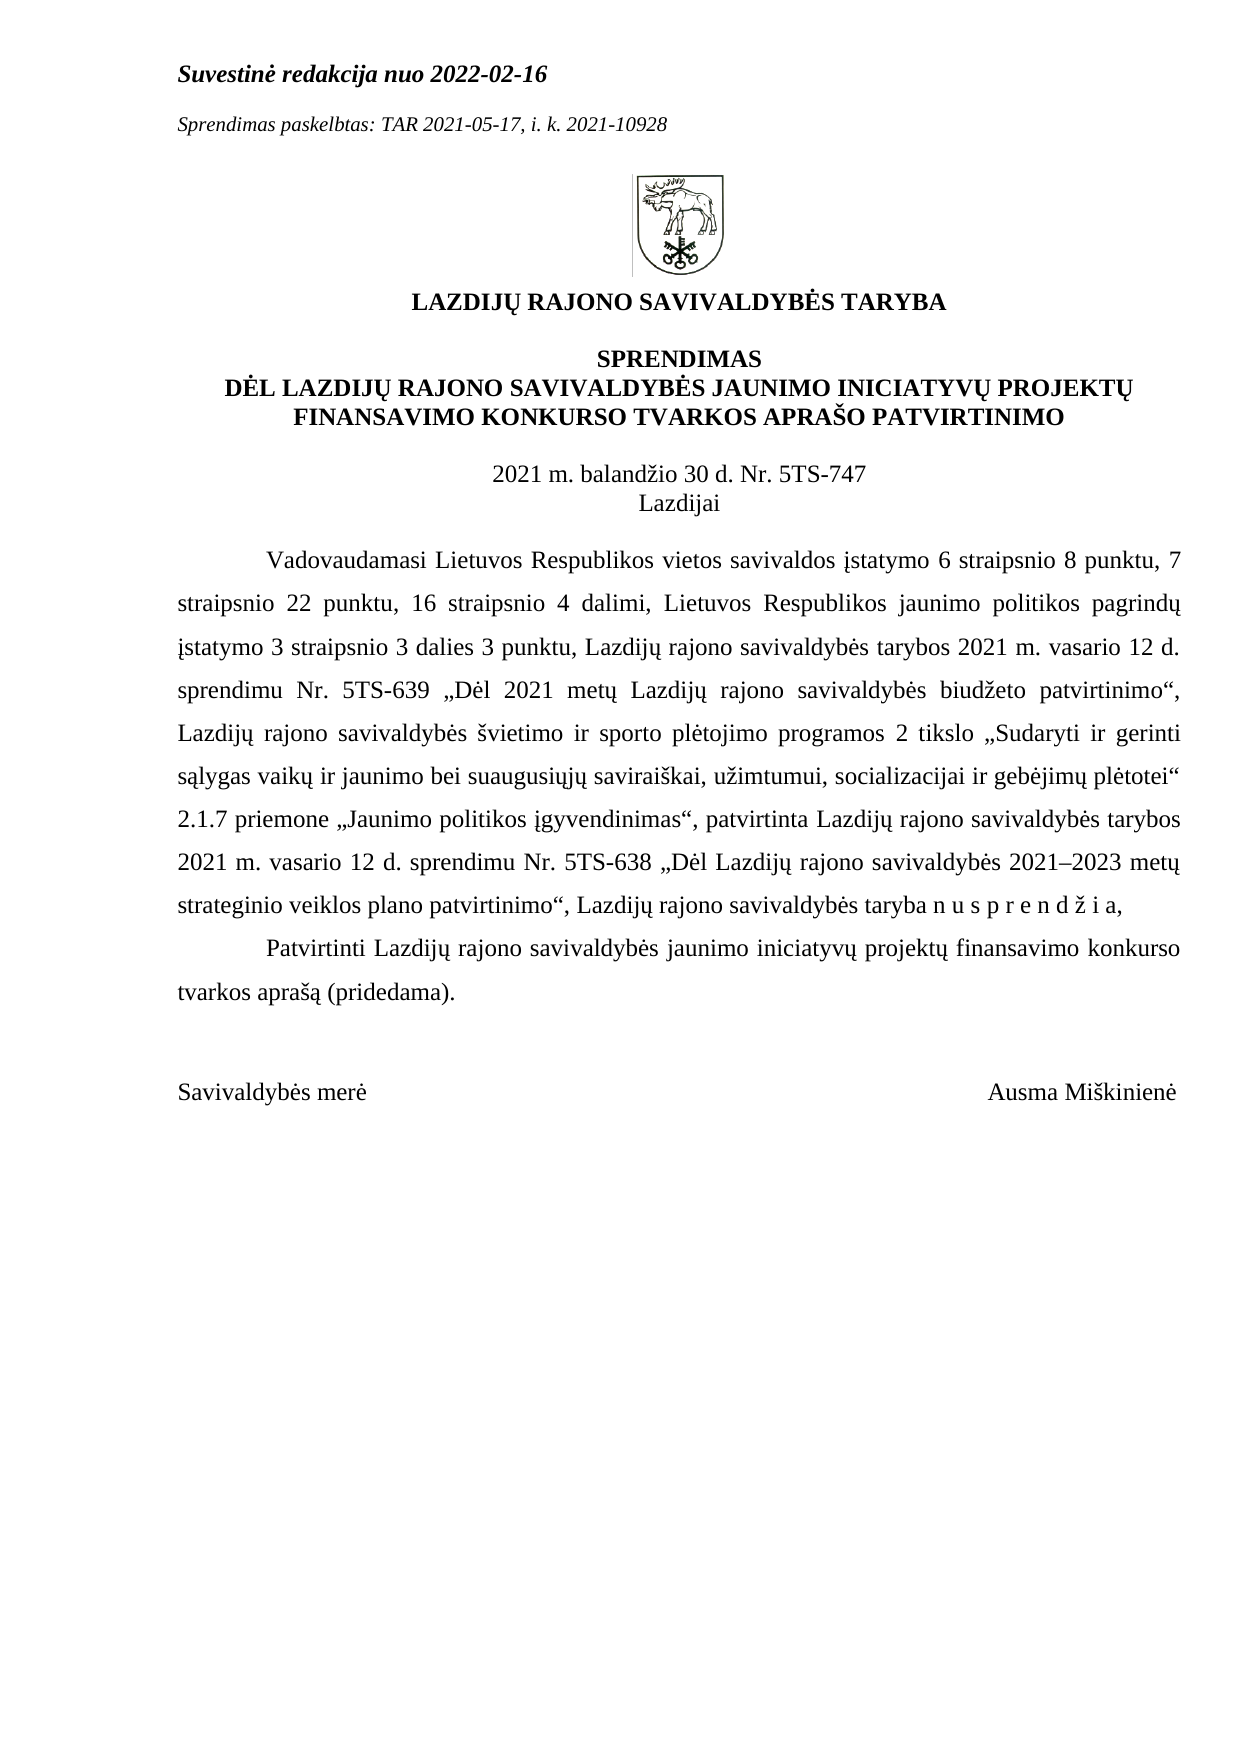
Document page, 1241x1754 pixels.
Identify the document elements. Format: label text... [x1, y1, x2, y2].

text Sprendimas paskelbtas: TAR 2021-05-17, i. k. 2021-10928 [177, 112, 1181, 136]
text LAZDIJŲ RAJONO SAVIVALDYBĖS TARYBA [177, 287, 1181, 315]
text SPRENDIMAS [177, 344, 1181, 373]
text Vadovaudamasi Lietuvos Respublikos vietos savivaldos įstatymo 6 straipsnio 8 punktu, 7 straipsnio 22 punktu, 16 straipsnio 4 dalimi, Lietuvos Respublikos jaunimo politikos pagrindų įstatymo 3 straipsnio 3 dalies 3 punktu, Lazdijų rajono savivaldybės tarybos 2021 m. vasario 12 d. sprendimu Nr. 5TS-639 „Dėl 2021 metų Lazdijų rajono savivaldybės biudžeto patvirtinimo“, Lazdijų rajono savivaldybės švietimo ir sporto plėtojimo programos 2 tikslo „Sudaryti ir gerinti sąlygas vaikų ir jaunimo bei suaugusiųjų saviraiškai, užimtumui, socializacijai ir gebėjimų plėtotei“ 2.1.7 priemone „Jaunimo politikos įgyvendinimas“, patvirtinta Lazdijų rajono savivaldybės tarybos 2021 m. vasario 12 d. sprendimu Nr. 5TS-638 „Dėl Lazdijų rajono savivaldybės 2021–2023 metų strateginio veiklos plano patvirtinimo“, Lazdijų rajono savivaldybės taryba n u s p r e n d ž i a, [177, 545, 1181, 919]
text Patvirtinti Lazdijų rajono savivaldybės jaunimo iniciatyvų projektų finansavimo konkurso tvarkos aprašą (pridedama). [177, 933, 1181, 1005]
text Savivaldybės merė Ausma Miškinienė [177, 1077, 1181, 1106]
text 2021 m. balandžio 30 d. Nr. 5TS-747 [177, 459, 1181, 488]
text DĖL LAZDIJŲ RAJONO SAVIVALDYBĖS JAUNIMO INICIATYVŲ PROJEKTŲ FINANSAVIMO KONKURSO TVARKOS APRAŠO PATVIRTINIMO [177, 373, 1181, 430]
text Suvestinė redakcija nuo 2022-02-16 [177, 59, 1181, 88]
text Lazdijai [177, 488, 1181, 517]
